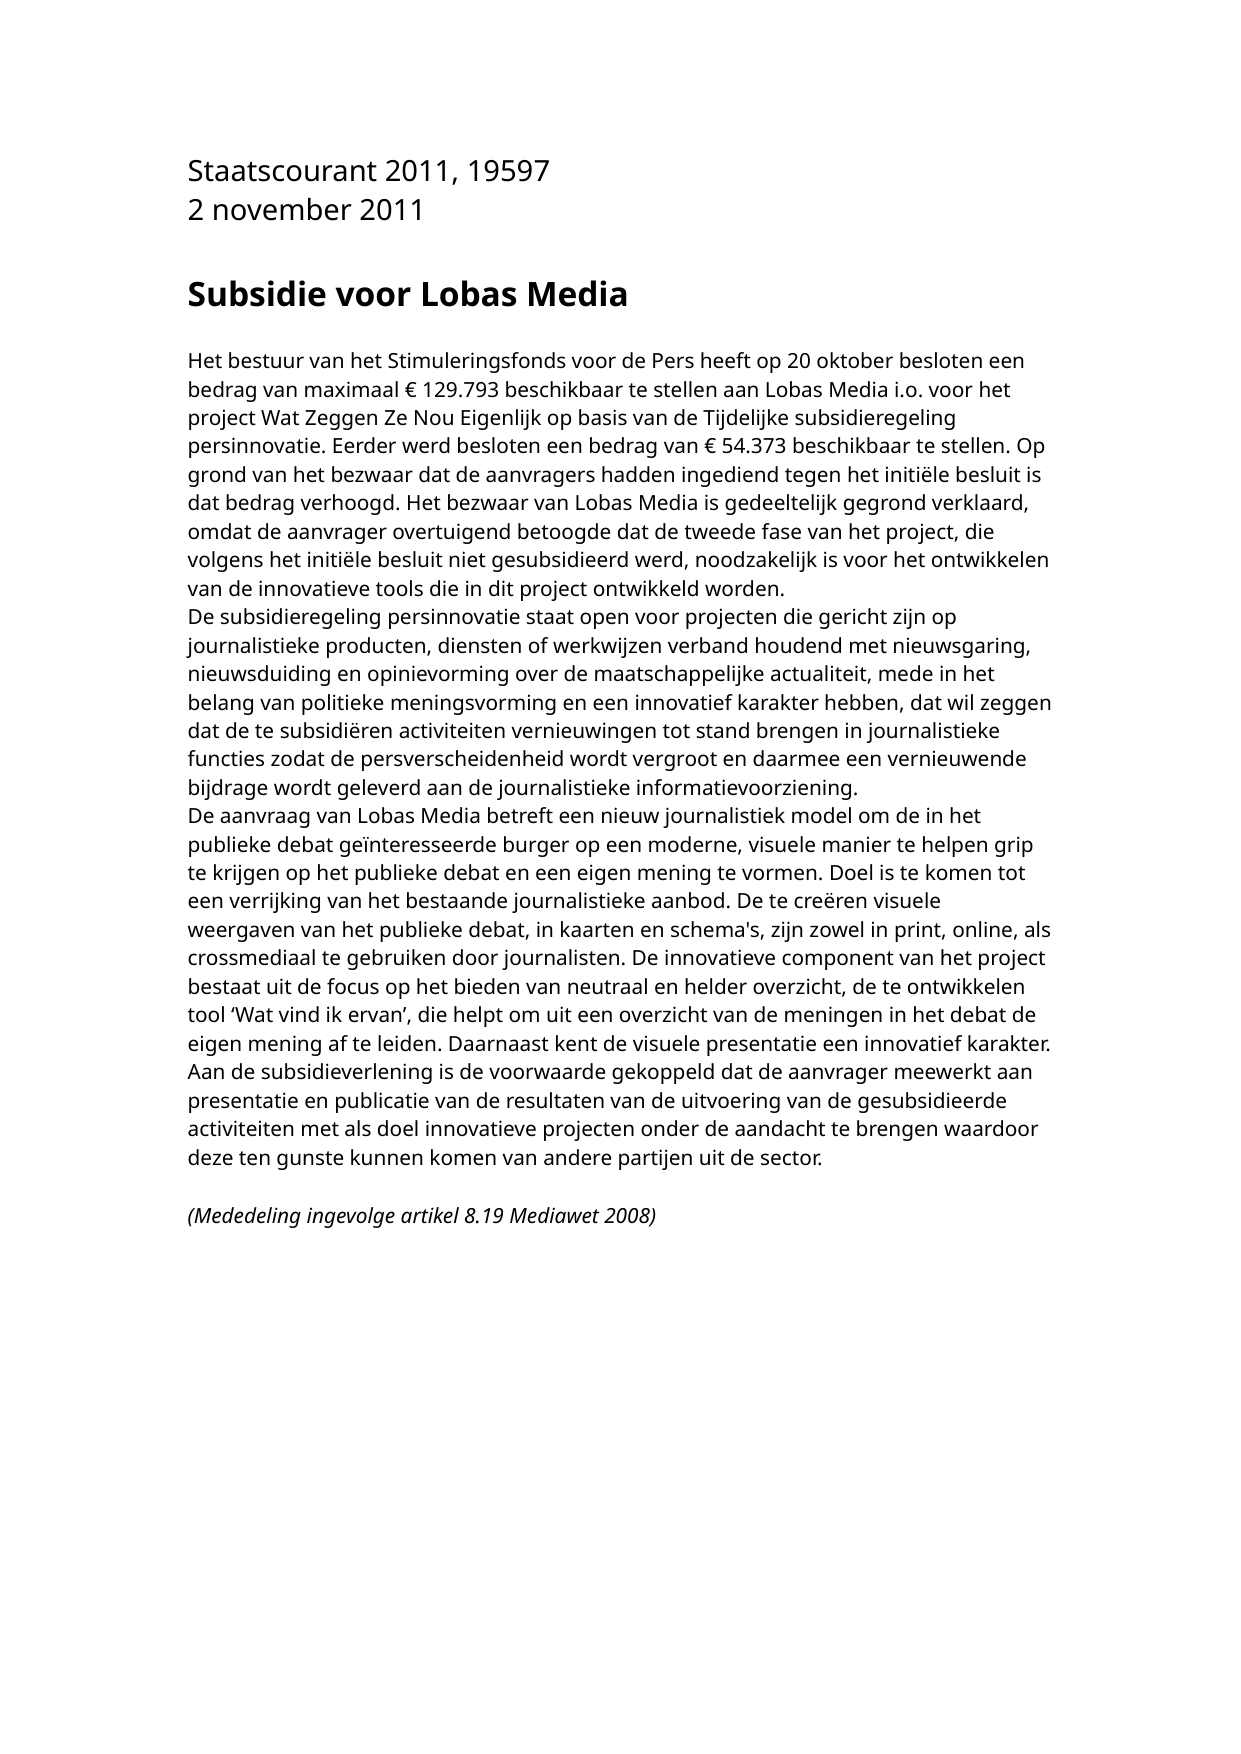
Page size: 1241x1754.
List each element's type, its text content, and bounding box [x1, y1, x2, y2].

text 2 november 2011 [187, 190, 1053, 229]
subtitle Subsidie voor Lobas Media [187, 271, 1053, 316]
text Het bestuur van het Stimuleringsfonds voor de Pers heeft op 20 oktober besloten een bedrag van maximaal € 129.793 beschikbaar te stellen aan Lobas Media i.o. voor het project Wat Zeggen Ze Nou Eigenlijk op basis van de Tijdelijke subsidieregeling persinnovatie. Eerder werd besloten een bedrag van € 54.373 beschikbaar te stellen. Op grond van het bezwaar dat de aanvragers hadden ingediend tegen het initiële besluit is dat bedrag verhoogd. Het bezwaar van Lobas Media is gedeeltelijk gegrond verklaard, omdat de aanvrager overtuigend betoogde dat de tweede fase van het project, die volgens het initiële besluit niet gesubsidieerd werd, noodzakelijk is voor het ontwikkelen van de innovatieve tools die in dit project ontwikkeld worden. [187, 346, 1053, 602]
text De aanvraag van Lobas Media betreft een nieuw journalistiek model om de in het publieke debat geïnteresseerde burger op een moderne, visuele manier te helpen grip te krijgen op het publieke debat en een eigen mening te vormen. Doel is te komen tot een verrijking van het bestaande journalistieke aanbod. De te creëren visuele weergaven van het publieke debat, in kaarten en schema's, zijn zowel in print, online, als crossmediaal te gebruiken door journalisten. De innovatieve component van het project bestaat uit de focus op het bieden van neutraal en helder overzicht, de te ontwikkelen tool ‘Wat vind ik ervan’, die helpt om uit een overzicht van de meningen in het debat de eigen mening af te leiden. Daarnaast kent de visuele presentatie een innovatief karakter. [187, 801, 1053, 1057]
text Staatscourant 2011, 19597 [187, 150, 1053, 190]
text Aan de subsidieverlening is de voorwaarde gekoppeld dat de aanvrager meewerkt aan presentatie en publicatie van de resultaten van de uitvoering van de gesubsidieerde activiteiten met als doel innovatieve projecten onder de aandacht te brengen waardoor deze ten gunste kunnen komen van andere partijen uit de sector. [187, 1057, 1053, 1171]
text (Mededeling ingevolge artikel 8.19 Mediawet 2008) [187, 1201, 1053, 1229]
text De subsidieregeling persinnovatie staat open voor projecten die gericht zijn op journalistieke producten, diensten of werkwijzen verband houdend met nieuwsgaring, nieuwsduiding en opinievorming over de maatschappelijke actualiteit, mede in het belang van politieke meningsvorming en een innovatief karakter hebben, dat wil zeggen dat de te subsidiëren activiteiten vernieuwingen tot stand brengen in journalistieke functies zodat de persverscheidenheid wordt vergroot en daarmee een vernieuwende bijdrage wordt geleverd aan de journalistieke informatievoorziening. [187, 602, 1053, 801]
